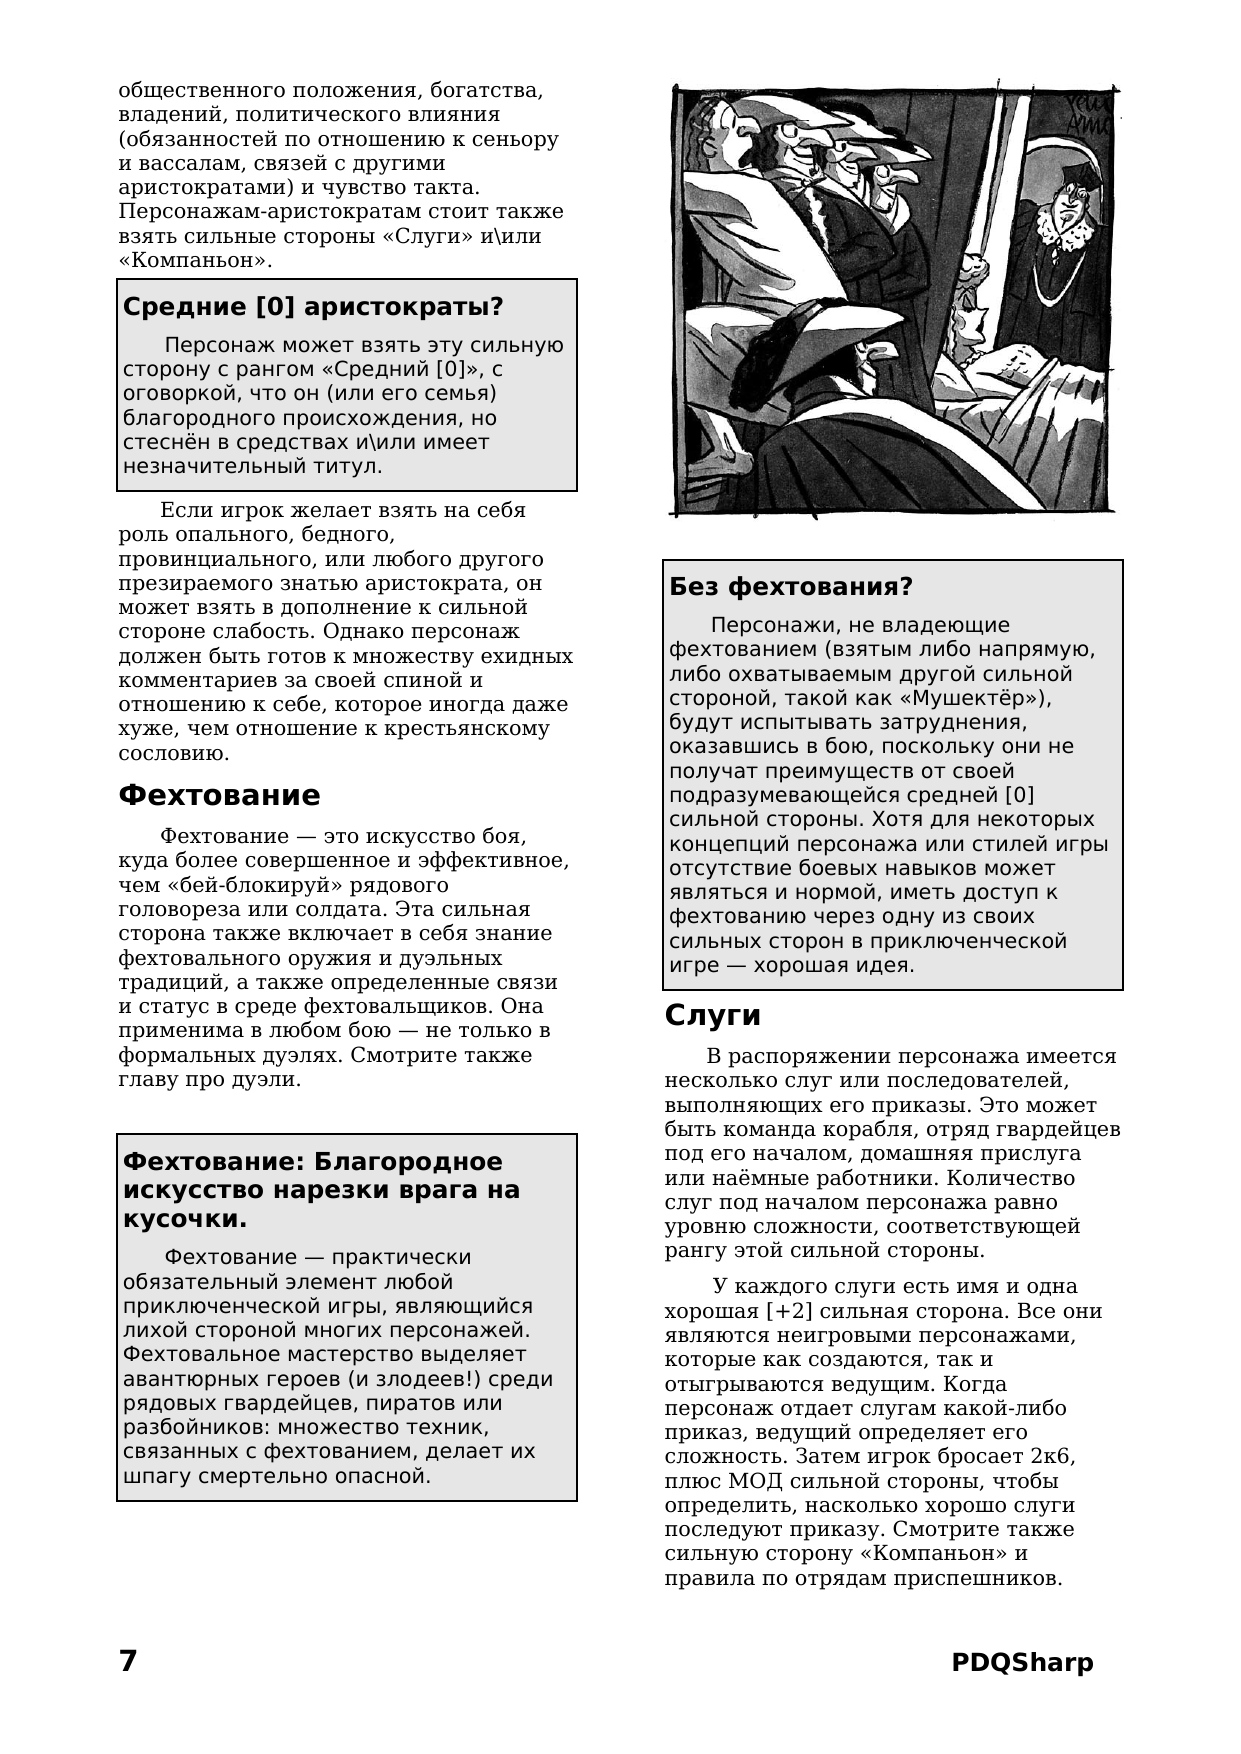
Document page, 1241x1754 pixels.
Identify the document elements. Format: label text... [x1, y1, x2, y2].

text Фехтование — это искусство боя, куда более совершенное и эффективное, чем «бей-блокируй» рядового головореза или солдата. Эта сильная сторона также включает в себя знание фехтовального оружия и дуэльных традиций, а также определенные связи и статус в среде фехтовальщиков. Она применима в любом бою — не только в формальных дуэлях. Смотрите также главу про дуэли. [118, 824, 576, 1091]
picture [664, 78, 1123, 529]
text общественного положения, богатства, владений, политического влияния (обязанностей по отношению к сеньору и вассалам, связей с другими аристократами) и чувство такта. Персонажам-аристократам стоит также взять сильные стороны «Слуги» и\или «Компаньон». [118, 78, 576, 272]
table_header Средние [0] аристократы? Персонаж может взять эту сильную сторону с рангом «Средний [0]», с оговоркой, что он (или его семья) благородного происхождения, но стеснён в средствах и\или имеет незначительный титул. [118, 280, 576, 490]
subtitle Слуги [664, 1000, 1122, 1032]
text У каждого слуги есть имя и одна хорошая [+2] сильная сторона. Все они являются неигровыми персонажами, которые как создаются, так и отыгрываются ведущим. Когда персонаж отдает слугам какой-либо приказ, ведущий определяет его сложность. Затем игрок бросает 2к6, плюс МОД сильной стороны, чтобы определить, насколько хорошо слуги последуют приказу. Смотрите также сильную сторону «Компаньон» и правила по отрядам приспешников. [664, 1274, 1122, 1590]
text В распоряжении персонажа имеется несколько слуг или последователей, выполняющих его приказы. Это может быть команда корабля, отряд гвардейцев под его началом, домашняя прислуга или наёмные работники. Количество слуг под началом персонажа равно уровню сложности, соответствующей рангу этой сильной стороны. [664, 1044, 1122, 1263]
subtitle Фехтование [118, 780, 576, 812]
table_header Без фехтования? Персонажи, не владеющие фехтованием (взятым либо напрямую, либо охватываемым другой сильной стороной, такой как «Мушектёр»), будут испытывать затруднения, оказавшись в бою, поскольку они не получат преимуществ от своей подразумевающейся средней [0] сильной стороны. Хотя для некоторых концепций персонажа или стилей игры отсутствие боевых навыков может являться и нормой, иметь доступ к фехтованию через одну из своих сильных сторон в приключенческой игре — хорошая идея. [664, 561, 1122, 989]
table_header Фехтование: Благородное искусство нарезки врага на кусочки. Фехтование — практически обязательный элемент любой приключенческой игры, являющийся лихой стороной многих персонажей. Фехтовальное мастерство выделяет авантюрных героев (и злодеев!) среди рядовых гвардейцев, пиратов или разбойников: множество техник, связанных с фехтованием, делает их шпагу смертельно опасной. [118, 1135, 576, 1500]
text Если игрок желает взять на себя роль опального, бедного, провинциального, или любого другого презираемого знатью аристократа, он может взять в дополнение к сильной стороне слабость. Однако персонаж должен быть готов к множеству ехидных комментариев за своей спиной и отношению к себе, которое иногда даже хуже, чем отношение к крестьянскому сословию. [118, 498, 576, 765]
